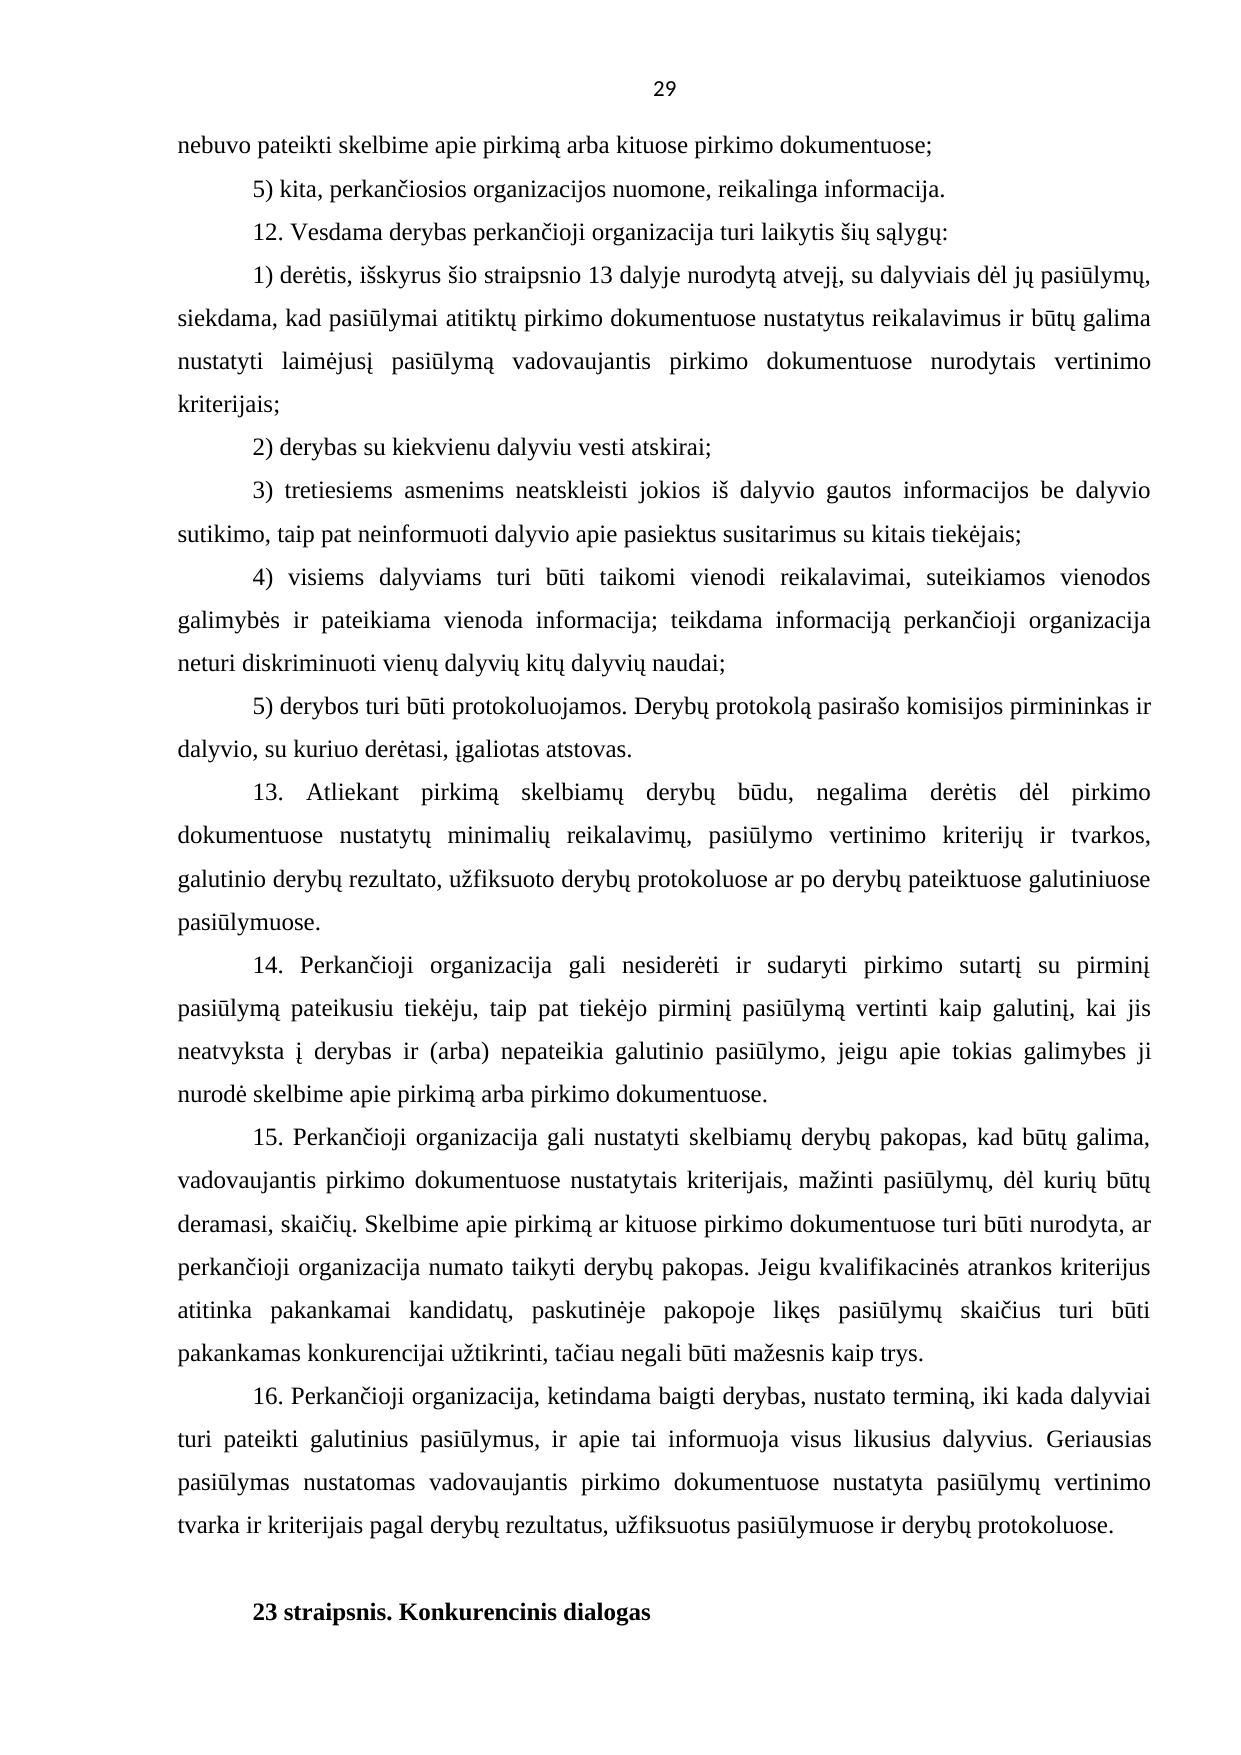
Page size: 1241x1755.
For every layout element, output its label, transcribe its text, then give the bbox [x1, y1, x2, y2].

text 14. Perkančioji organizacija gali nesiderėti ir sudaryti pirkimo sutartį su pirminį pasiūlymą pateikusiu tiekėju, taip pat tiekėjo pirminį pasiūlymą vertinti kaip galutinį, kai jis neatvyksta į derybas ir (arba) nepateikia galutinio pasiūlymo, jeigu apie tokias galimybes ji nurodė skelbime apie pirkimą arba pirkimo dokumentuose. [177, 950, 1152, 1108]
text 5) kita, perkančiosios organizacijos nuomone, reikalinga informacija. [177, 174, 1152, 202]
subtitle 13. Atliekant pirkimą skelbiamų derybų būdu, negalima derėtis dėl pirkimo dokumentuose nustatytų minimalių reikalavimų, pasiūlymo vertinimo kriterijų ir tvarkos, galutinio derybų rezultato, užfiksuoto derybų protokoluose ar po derybų pateiktuose galutiniuose pasiūlymuose. [177, 777, 1152, 936]
text 2) derybas su kiekvienu dalyviu vesti atskirai; [177, 432, 1152, 461]
text 5) derybos turi būti protokoluojamos. Derybų protokolą pasirašo komisijos pirmininkas ir dalyvio, su kuriuo derėtasi, įgaliotas atstovas. [177, 691, 1152, 763]
text 23 straipsnis. Konkurencinis dialogas [177, 1597, 1152, 1626]
text 3) tretiesiems asmenims neatskleisti jokios iš dalyvio gautos informacijos be dalyvio sutikimo, taip pat neinformuoti dalyvio apie pasiektus susitarimus su kitais tiekėjais; [177, 476, 1152, 547]
text 12. Vesdama derybas perkančioji organizacija turi laikytis šių sąlygų: [177, 217, 1152, 246]
text 1) derėtis, išskyrus šio straipsnio 13 dalyje nurodytą atvejį, su dalyviais dėl jų pasiūlymų, siekdama, kad pasiūlymai atitiktų pirkimo dokumentuose nustatytus reikalavimus ir būtų galima nustatyti laimėjusį pasiūlymą vadovaujantis pirkimo dokumentuose nurodytais vertinimo kriterijais; [177, 260, 1152, 418]
text 4) visiems dalyviams turi būti taikomi vienodi reikalavimai, suteikiamos vienodos galimybės ir pateikiama vienoda informacija; teikdama informaciją perkančioji organizacija neturi diskriminuoti vienų dalyvių kitų dalyvių naudai; [177, 562, 1152, 677]
text nebuvo pateikti skelbime apie pirkimą arba kituose pirkimo dokumentuose; [177, 131, 1152, 159]
text 16. Perkančioji organizacija, ketindama baigti derybas, nustato terminą, iki kada dalyviai turi pateikti galutinius pasiūlymus, ir apie tai informuoja visus likusius dalyvius. Geriausias pasiūlymas nustatomas vadovaujantis pirkimo dokumentuose nustatyta pasiūlymų vertinimo tvarka ir kriterijais pagal derybų rezultatus, užfiksuotus pasiūlymuose ir derybų protokoluose. [177, 1381, 1152, 1539]
text 15. Perkančioji organizacija gali nustatyti skelbiamų derybų pakopas, kad būtų galima, vadovaujantis pirkimo dokumentuose nustatytais kriterijais, mažinti pasiūlymų, dėl kurių būtų deramasi, skaičių. Skelbime apie pirkimą ar kituose pirkimo dokumentuose turi būti nurodyta, ar perkančioji organizacija numato taikyti derybų pakopas. Jeigu kvalifikacinės atrankos kriterijus atitinka pakankamai kandidatų, paskutinėje pakopoje likęs pasiūlymų skaičius turi būti pakankamas konkurencijai užtikrinti, tačiau negali būti mažesnis kaip trys. [177, 1122, 1152, 1367]
